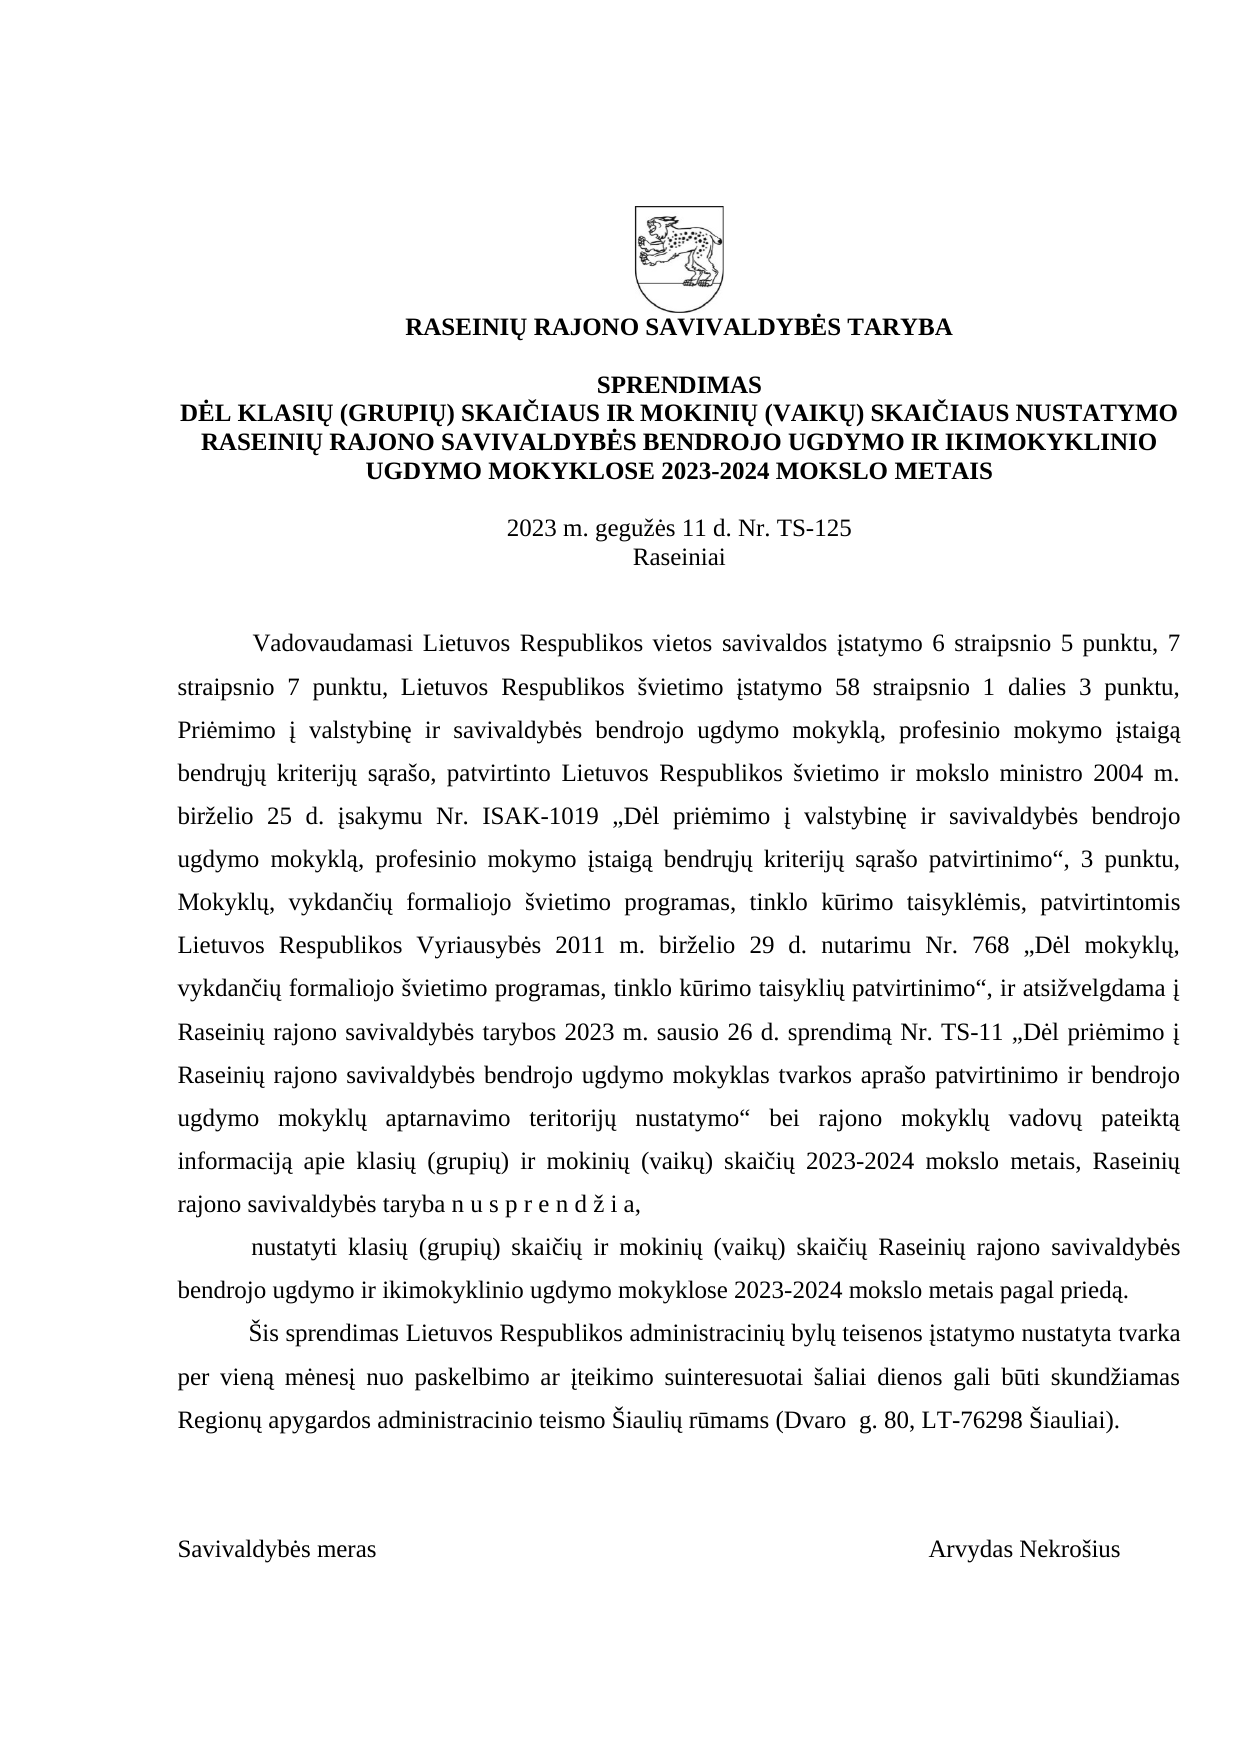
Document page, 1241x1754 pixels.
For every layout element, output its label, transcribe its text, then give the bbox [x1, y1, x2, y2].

text Vadovaudamasi Lietuvos Respublikos vietos savivaldos įstatymo 6 straipsnio 5 punktu, 7 straipsnio 7 punktu, Lietuvos Respublikos švietimo įstatymo 58 straipsnio 1 dalies 3 punktu, Priėmimo į valstybinę ir savivaldybės bendrojo ugdymo mokyklą, profesinio mokymo įstaigą bendrųjų kriterijų sąrašo, patvirtinto Lietuvos Respublikos švietimo ir mokslo ministro 2004 m. birželio 25 d. įsakymu Nr. ISAK-1019 „Dėl priėmimo į valstybinę ir savivaldybės bendrojo ugdymo mokyklą, profesinio mokymo įstaigą bendrųjų kriterijų sąrašo patvirtinimo“, 3 punktu, Mokyklų, vykdančių formaliojo švietimo programas, tinklo kūrimo taisyklėmis, patvirtintomis Lietuvos Respublikos Vyriausybės 2011 m. birželio 29 d. nutarimu Nr. 768 „Dėl mokyklų, vykdančių formaliojo švietimo programas, tinklo kūrimo taisyklių patvirtinimo“, ir atsižvelgdama į Raseinių rajono savivaldybės tarybos 2023 m. sausio 26 d. sprendimą Nr. TS-11 „Dėl priėmimo į Raseinių rajono savivaldybės bendrojo ugdymo mokyklas tvarkos aprašo patvirtinimo ir bendrojo ugdymo mokyklų aptarnavimo teritorijų nustatymo“ bei rajono mokyklų vadovų pateiktą informaciją apie klasių (grupių) ir mokinių (vaikų) skaičių 2023-2024 mokslo metais, Raseinių rajono savivaldybės taryba n u s p r e n d ž i a, [177, 628, 1181, 1218]
text Šis sprendimas Lietuvos Respublikos administracinių bylų teisenos įstatymo nustatyta tvarka per vieną mėnesį nuo paskelbimo ar įteikimo suinteresuotai šaliai dienos gali būti skundžiamas Regionų apygardos administracinio teismo Šiaulių rūmams (Dvaro g. 80, LT-76298 Šiauliai). [177, 1318, 1181, 1433]
text DĖL KLASIŲ (GRUPIŲ) SKAIČIAUS IR MOKINIŲ (VAIKŲ) SKAIČIAUS NUSTATYMO RASEINIŲ RAJONO SAVIVALDYBĖS BENDROJO UGDYMO IR IKIMOKYKLINIO UGDYMO MOKYKLOSE 2023-2024 MOKSLO METAIS [177, 398, 1181, 485]
text SPRENDIMAS [177, 370, 1181, 398]
text Savivaldybės meras Arvydas Nekrošius [177, 1534, 1181, 1563]
text nustatyti klasių (grupių) skaičių ir mokinių (vaikų) skaičių Raseinių rajono savivaldybės bendrojo ugdymo ir ikimokyklinio ugdymo mokyklose 2023-2024 mokslo metais pagal priedą. [177, 1232, 1181, 1304]
text Raseiniai [177, 542, 1181, 571]
text 2023 m. gegužės 11 d. Nr. TS-125 [177, 513, 1181, 542]
text RASEINIŲ RAJONO SAVIVALDYBĖS TARYBA [177, 312, 1181, 341]
